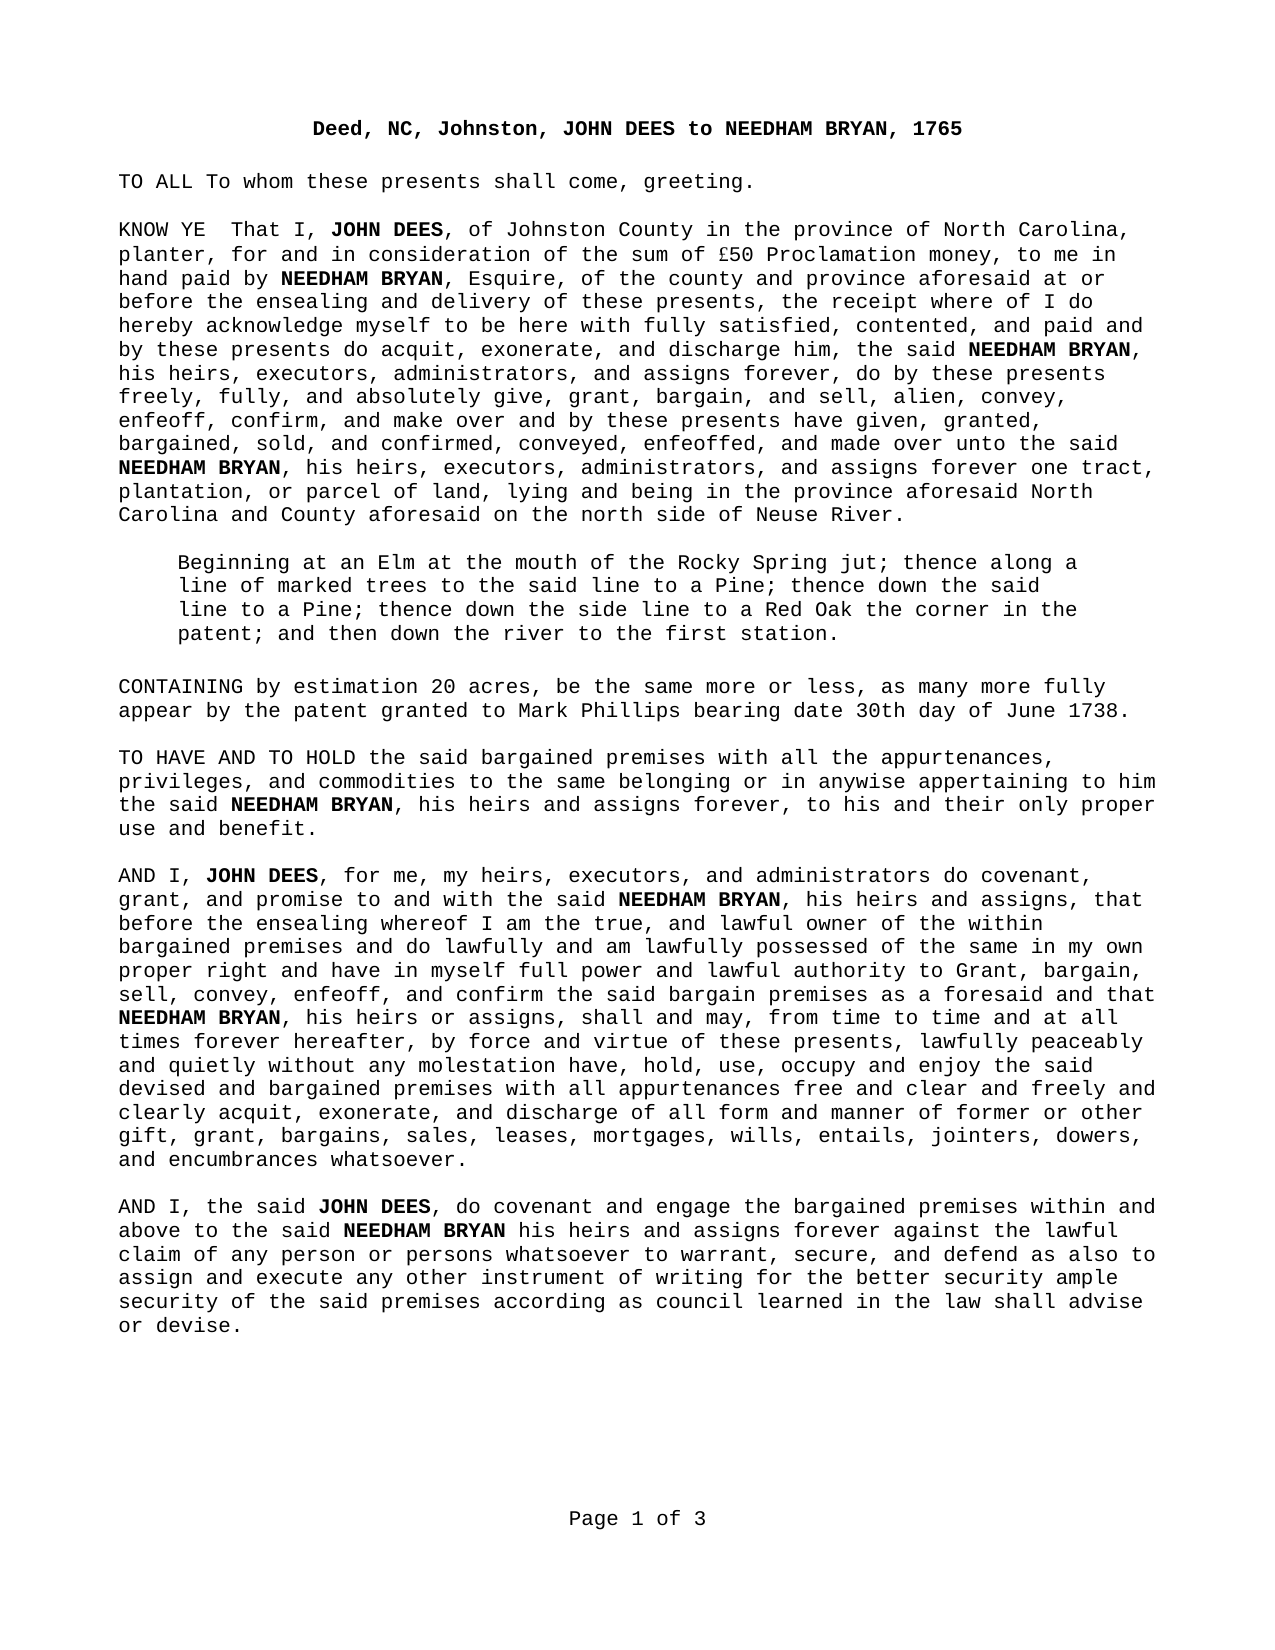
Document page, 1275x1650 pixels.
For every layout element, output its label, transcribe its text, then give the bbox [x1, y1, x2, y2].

text TO HAVE AND TO HOLD the said bargained premises with all the appurtenances, privileges, and commodities to the same belonging or in anywise appertaining to him the said NEEDHAM BRYAN, his heirs and assigns forever, to his and their only proper use and benefit. [118, 747, 1157, 842]
text CONTAINING by estimation 20 acres, be the same more or less, as many more fully appear by the patent granted to Mark Phillips bearing date 30th day of June 1738. [118, 676, 1157, 723]
text AND I, the said JOHN DEES, do covenant and engage the bargained premises within and above to the said NEEDHAM BRYAN his heirs and assigns forever against the lawful claim of any person or persons whatsoever to warrant, secure, and defend as also to assign and execute any other instrument of writing for the better security ample security of the said premises according as council learned in the law shall advise or devise. [118, 1196, 1157, 1338]
text AND I, JOHN DEES, for me, my heirs, executors, and administrators do covenant, grant, and promise to and with the said NEEDHAM BRYAN, his heirs and assigns, that before the ensealing whereof I am the true, and lawful owner of the within bargained premises and do lawfully and am lawfully possessed of the same in my own proper right and have in myself full power and lawful authority to Grant, bargain, sell, convey, enfeoff, and confirm the said bargain premises as a foresaid and that NEEDHAM BRYAN, his heirs or assigns, shall and may, from time to time and at all times forever hereafter, by force and virtue of these presents, lawfully peaceably and quietly without any molestation have, hold, use, occupy and enjoy the said devised and bargained premises with all appurtenances free and clear and freely and clearly acquit, exonerate, and discharge of all form and manner of former or other gift, grant, bargains, sales, leases, mortgages, wills, entails, jointers, dowers, and encumbrances whatsoever. [118, 865, 1157, 1173]
text KNOW YE That I, JOHN DEES, of Johnston County in the province of North Carolina, planter, for and in consideration of the sum of £50 Proclamation money, to me in hand paid by NEEDHAM BRYAN, Esquire, of the county and province aforesaid at or before the ensealing and delivery of these presents, the receipt where of I do hereby acknowledge myself to be here with fully satisfied, contented, and paid and by these presents do acquit, exonerate, and discharge him, the said NEEDHAM BRYAN, his heirs, executors, administrators, and assigns forever, do by these presents freely, fully, and absolutely give, grant, bargain, and sell, alien, convey, enfeoff, confirm, and make over and by these presents have given, granted, bargained, sold, and confirmed, conveyed, enfeoffed, and made over unto the said NEEDHAM BRYAN, his heirs, executors, administrators, and assigns forever one tract, plantation, or parcel of land, lying and being in the province aforesaid North Carolina and County aforesaid on the north side of Neuse River. [118, 218, 1157, 528]
text Beginning at an Elm at the mouth of the Rocky Spring jut; thence along a line of marked trees to the said line to a Pine; thence down the said line to a Pine; thence down the side line to a Red Oak the corner in the patent; and then down the river to the first station. [177, 552, 1098, 646]
text TO ALL To whom these presents shall come, greeting. [118, 171, 1157, 195]
